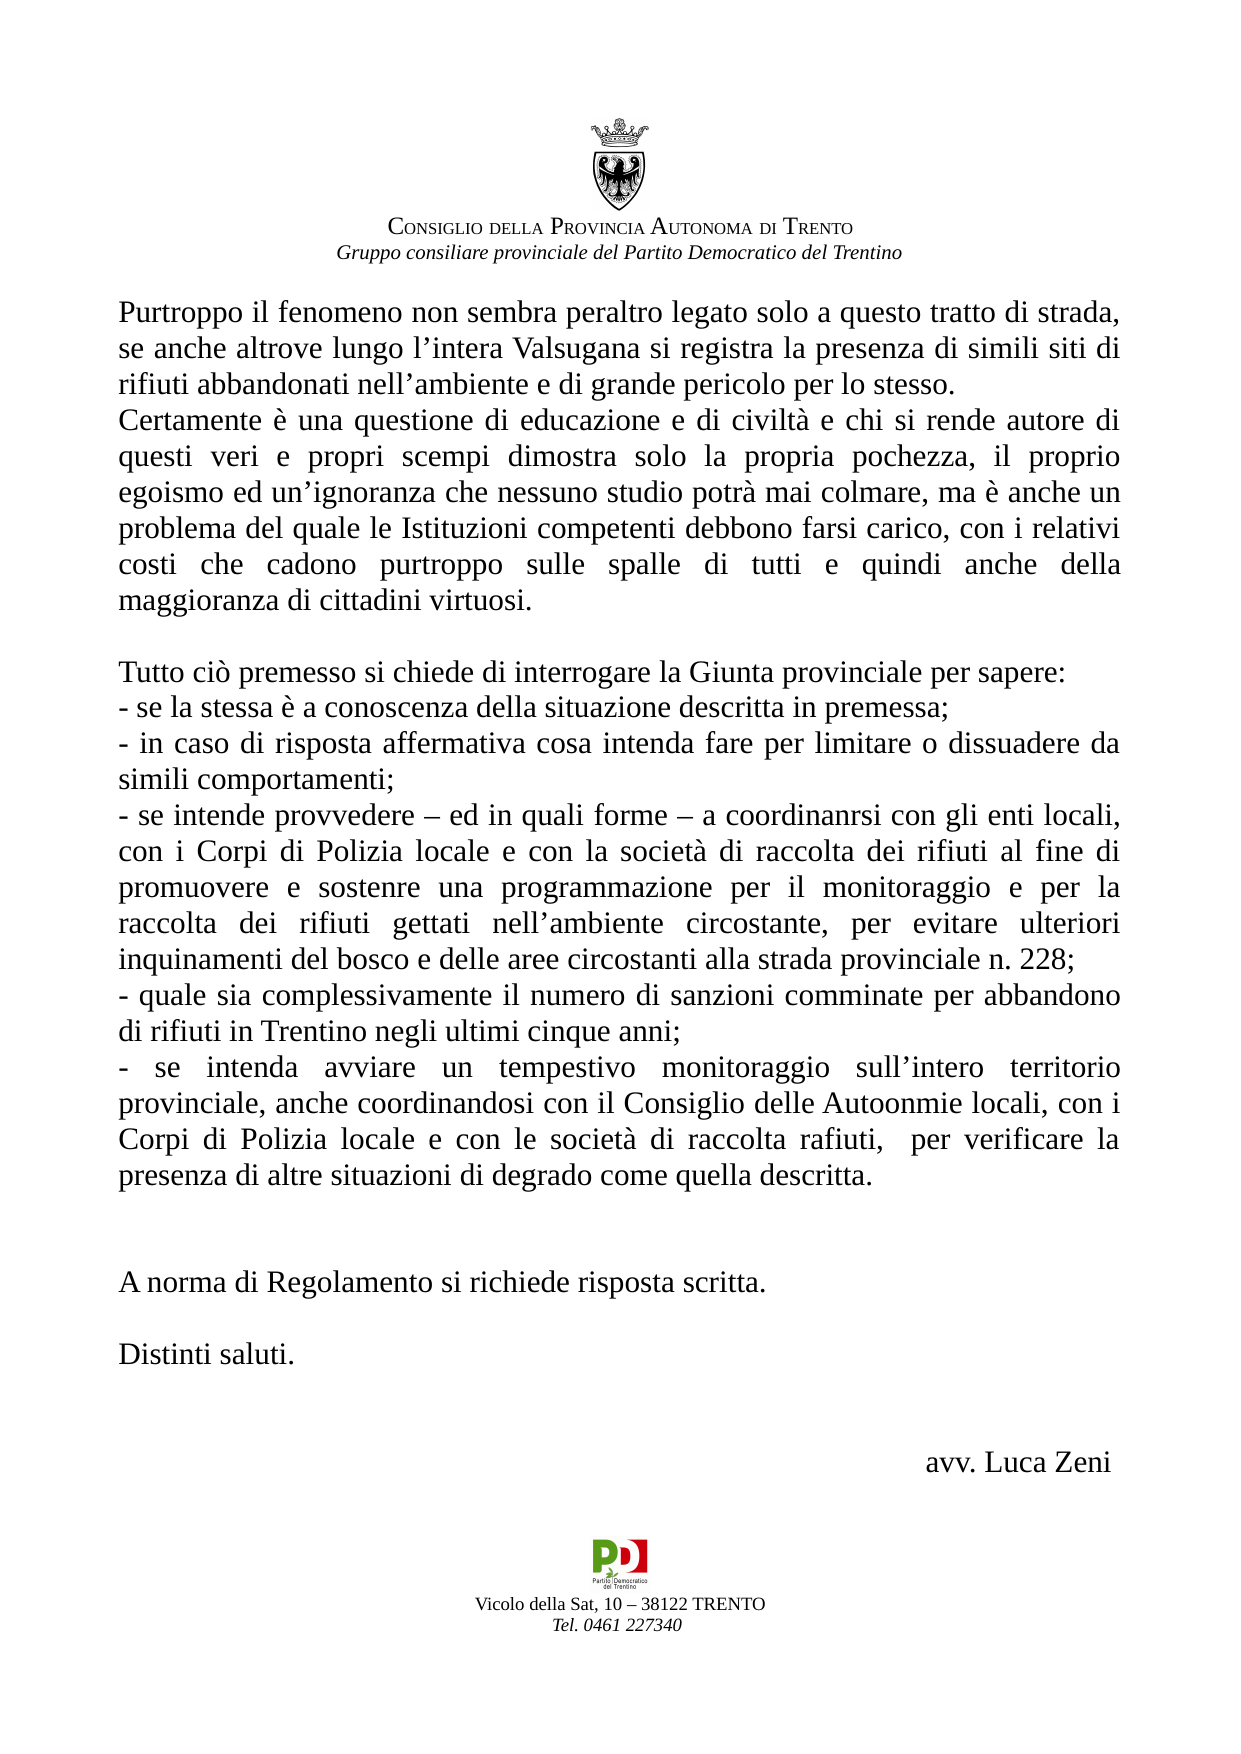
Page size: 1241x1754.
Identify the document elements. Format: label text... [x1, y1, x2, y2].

text - se intende provvedere – ed in quali forme – a coordinanrsi con gli enti locali, con i Corpi di Polizia locale e con la società di raccolta dei rifiuti al fine di promuovere e sostenre una programmazione per il monitoraggio e per la raccolta dei rifiuti gettati nell’ambiente circostante, per evitare ulteriori inquinamenti del bosco e delle aree circostanti alla strada provinciale n. 228; [118, 797, 1122, 976]
text Distinti saluti. [118, 1336, 1122, 1372]
text - quale sia complessivamente il numero di sanzioni comminate per abbandono di rifiuti in Trentino negli ultimi cinque anni; [118, 976, 1122, 1048]
text - in caso di risposta affermativa cosa intenda fare per limitare o dissuadere da simili comportamenti; [118, 725, 1122, 797]
text - se la stessa è a conoscenza della situazione descritta in premessa; [118, 689, 1122, 725]
text Certamente è una questione di educazione e di civiltà e chi si rende autore di questi veri e propri scempi dimostra solo la propria pochezza, il proprio egoismo ed un’ignoranza che nessuno studio potrà mai colmare, ma è anche un problema del quale le Istituzioni competenti debbono farsi carico, con i relativi costi che cadono purtroppo sulle spalle di tutti e quindi anche della maggioranza di cittadini virtuosi. [118, 401, 1122, 617]
picture [590, 118, 650, 211]
picture [590, 1536, 650, 1593]
text A norma di Regolamento si richiede risposta scritta. [118, 1264, 1122, 1300]
text - se intenda avviare un tempestivo monitoraggio sull’intero territorio provinciale, anche coordinandosi con il Consiglio delle Autoonmie locali, con i Corpi di Polizia locale e con le società di raccolta rafiuti, per verificare la presenza di altre situazioni di degrado come quella descritta. [118, 1048, 1122, 1192]
text Tutto ciò premesso si chiede di interrogare la Giunta provinciale per sapere: [118, 653, 1122, 689]
text avv. Luca Zeni [118, 1443, 1122, 1479]
text Purtroppo il fenomeno non sembra peraltro legato solo a questo tratto di strada, se anche altrove lungo l’intera Valsugana si registra la presenza di simili siti di rifiuti abbandonati nell’ambiente e di grande pericolo per lo stesso. [118, 293, 1122, 401]
